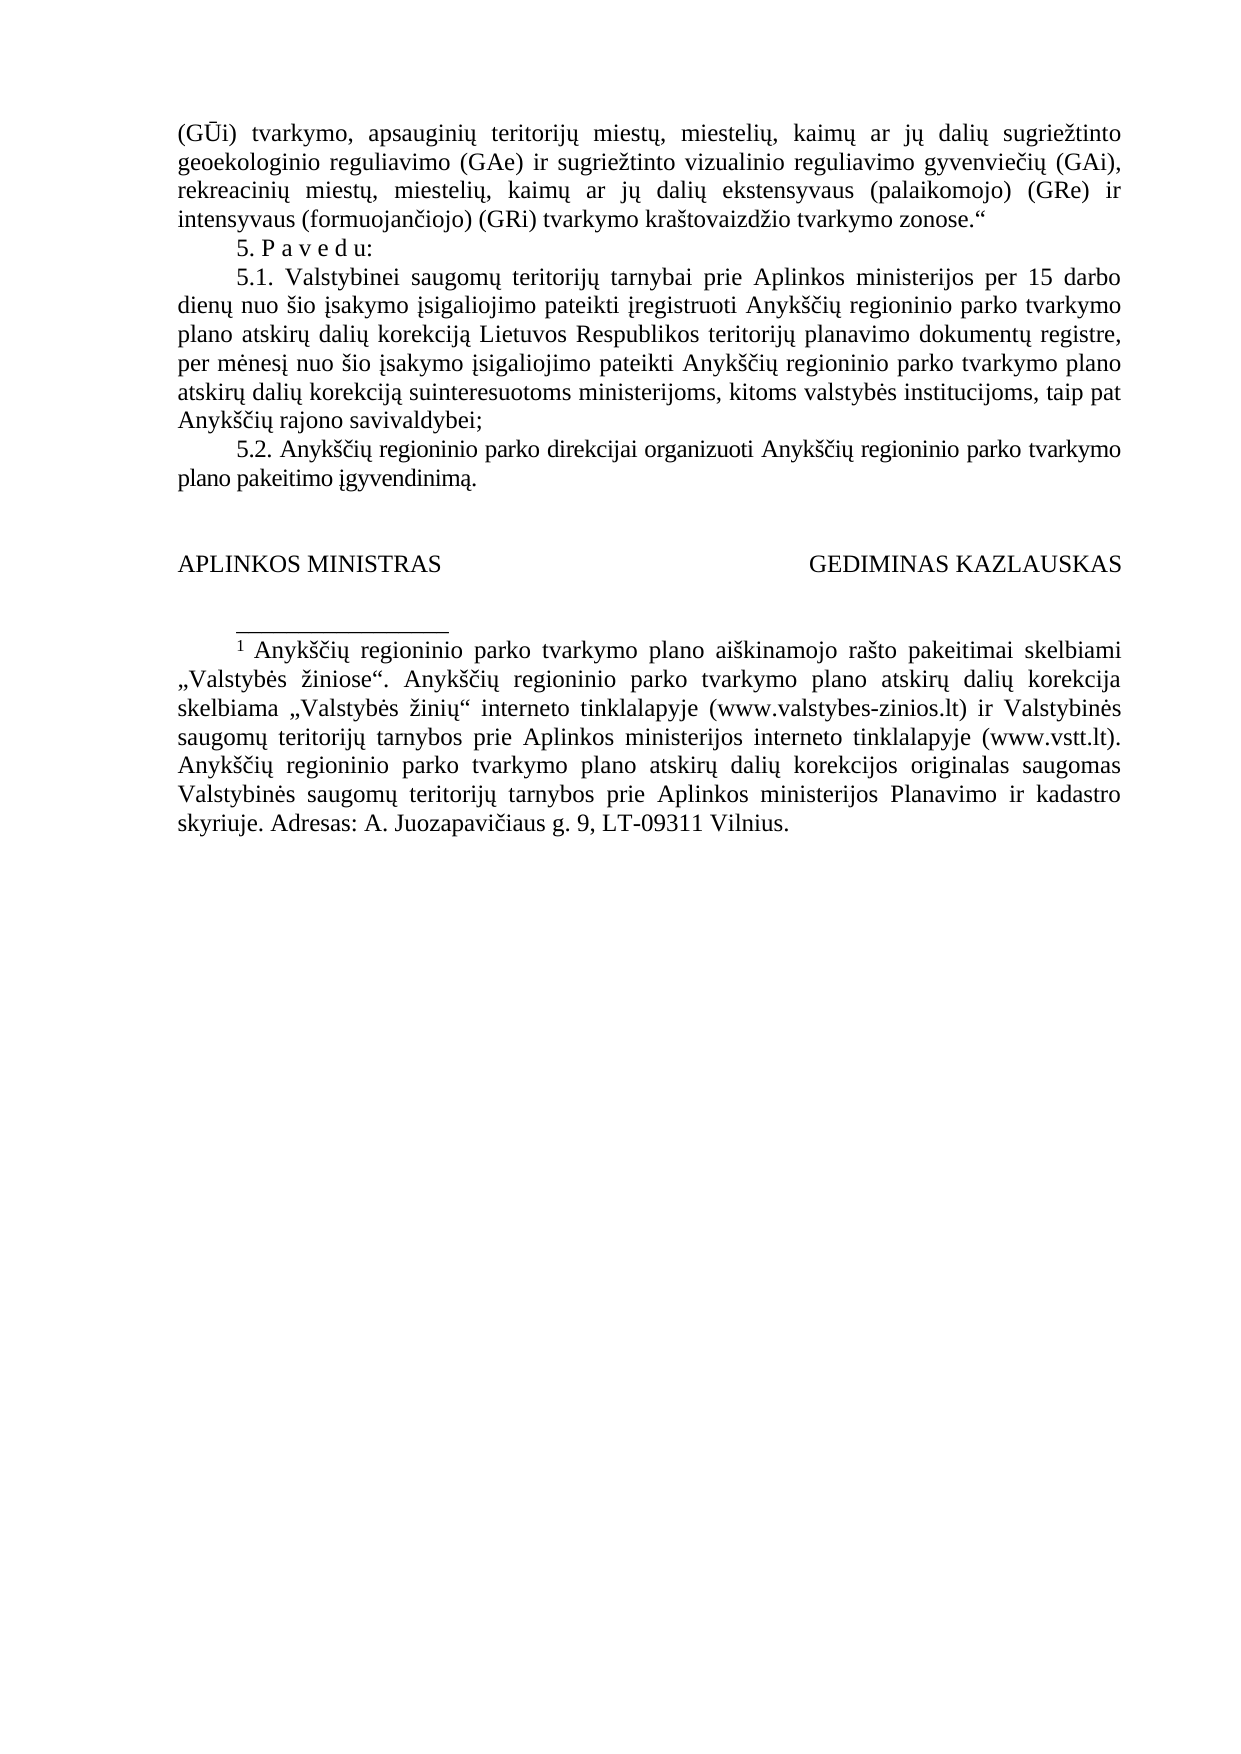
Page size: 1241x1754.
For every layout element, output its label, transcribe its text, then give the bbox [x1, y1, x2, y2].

text Aplinkos ministras Gediminas Kazlauskas [177, 549, 1122, 578]
text 5.2. Anykščių regioninio parko direkcijai organizuoti Anykščių regioninio parko tvarkymo plano pakeitimo įgyvendinimą. [177, 434, 1122, 492]
text 5.1. Valstybinei saugomų teritorijų tarnybai prie Aplinkos ministerijos per 15 darbo dienų nuo šio įsakymo įsigaliojimo pateikti įregistruoti Anykščių regioninio parko tvarkymo plano atskirų dalių korekciją Lietuvos Respublikos teritorijų planavimo dokumentų registre, per mėnesį nuo šio įsakymo įsigaliojimo pateikti Anykščių regioninio parko tvarkymo plano atskirų dalių korekciją suinteresuotoms ministerijoms, kitoms valstybės institucijoms, taip pat Anykščių rajono savivaldybei; [177, 262, 1122, 434]
text 1 Anykščių regioninio parko tvarkymo plano aiškinamojo rašto pakeitimai skelbiami „Valstybės žiniose“. Anykščių regioninio parko tvarkymo plano atskirų dalių korekcija skelbiama „Valstybės žinių“ interneto tinklalapyje (www.valstybes-zinios.lt) ir Valstybinės saugomų teritorijų tarnybos prie Aplinkos ministerijos interneto tinklalapyje (www.vstt.lt). Anykščių regioninio parko tvarkymo plano atskirų dalių korekcijos originalas saugomas Valstybinės saugomų teritorijų tarnybos prie Aplinkos ministerijos Planavimo ir kadastro skyriuje. Adresas: A. Juozapavičiaus g. 9, LT-09311 Vilnius. [177, 636, 1122, 837]
text 5. P a v e d u: [177, 233, 1122, 262]
text (GŪi) tvarkymo, apsauginių teritorijų miestų, miestelių, kaimų ar jų dalių sugriežtinto geoekologinio reguliavimo (GAe) ir sugriežtinto vizualinio reguliavimo gyvenviečių (GAi), rekreacinių miestų, miestelių, kaimų ar jų dalių ekstensyvaus (palaikomojo) (GRe) ir intensyvaus (formuojančiojo) (GRi) tvarkymo kraštovaizdžio tvarkymo zonose.“ [177, 118, 1122, 233]
text _________________ [177, 607, 1122, 636]
